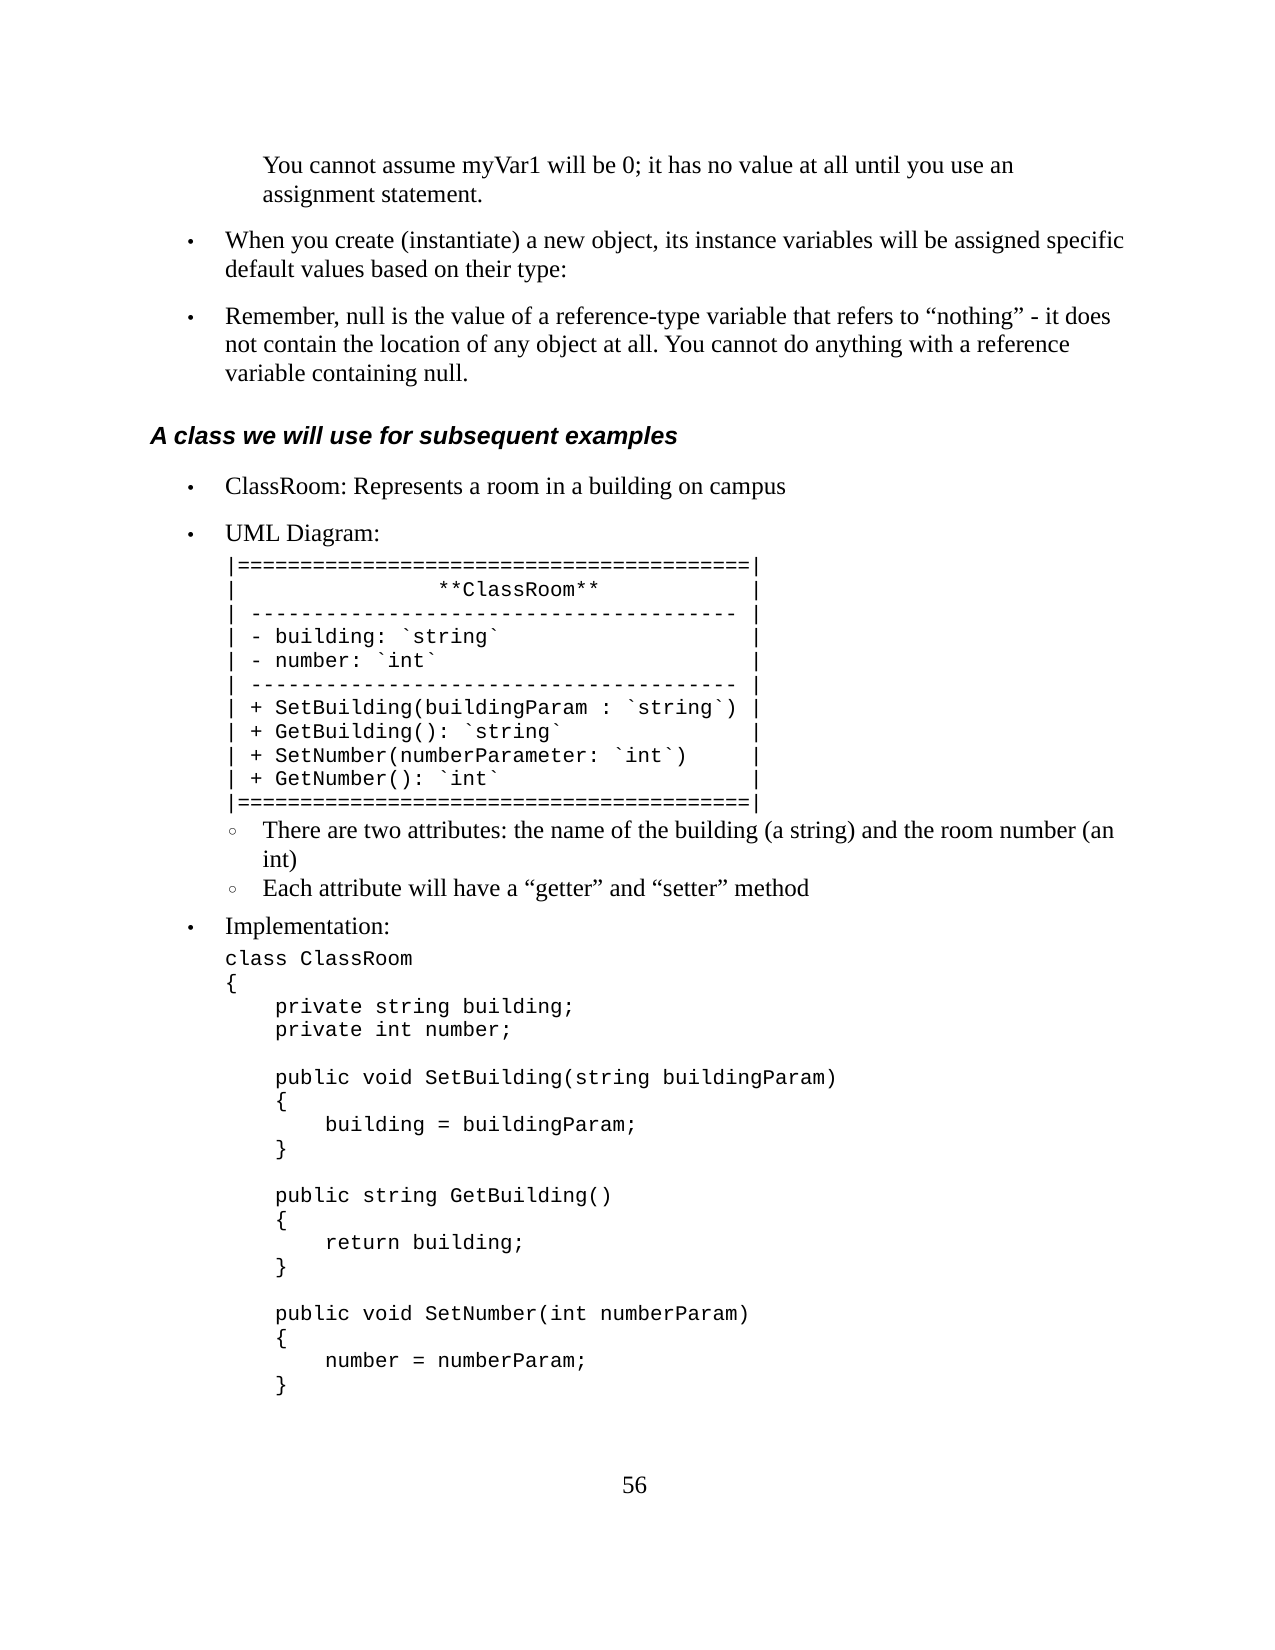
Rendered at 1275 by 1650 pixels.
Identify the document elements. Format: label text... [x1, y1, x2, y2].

list | - number: `int` | [187, 650, 1125, 674]
list |=========================================| [187, 555, 1125, 579]
list You cannot assume myVar1 will be 0; it has no value at all until you use an assignment statement. [225, 150, 1125, 207]
list return building; [187, 1232, 1125, 1256]
list } [187, 1138, 1125, 1161]
list | + GetNumber(): `int` | [187, 768, 1125, 792]
list Remember, null is the value of a reference-type variable that refers to “nothing” - it does not contain the location of any object at all. You cannot do anything with a reference variable containing null. [187, 301, 1125, 387]
list } [187, 1256, 1125, 1279]
list Implementation: [187, 911, 1125, 939]
list | --------------------------------------- | [187, 674, 1125, 697]
list | + GetBuilding(): `string` | [187, 721, 1125, 744]
list { [187, 972, 1125, 996]
list UML Diagram: [187, 518, 1125, 546]
subtitle A class we will use for subsequent examples [150, 421, 1125, 449]
list |=========================================| [187, 792, 1125, 816]
list ClassRoom: Represents a room in a building on campus [187, 471, 1125, 500]
list number = numberParam; [187, 1350, 1125, 1374]
list building = buildingParam; [187, 1114, 1125, 1138]
list | **ClassRoom** | [187, 579, 1125, 603]
list | + SetNumber(numberParameter: `int`) | [187, 744, 1125, 768]
list } [187, 1374, 1125, 1398]
list { [187, 1327, 1125, 1350]
list Each attribute will have a “getter” and “setter” method [225, 873, 1125, 902]
list When you create (instantiate) a new object, its instance variables will be assigned specific default values based on their type: [187, 225, 1125, 283]
list class ClassRoom [187, 948, 1125, 972]
list | + SetBuilding(buildingParam : `string`) | [187, 697, 1125, 721]
list public string GetBuilding() [187, 1185, 1125, 1208]
list { [187, 1208, 1125, 1232]
list There are two attributes: the name of the building (a string) and the room number (an int) [225, 816, 1125, 873]
list | - building: `string` | [187, 626, 1125, 650]
list public void SetNumber(int numberParam) [187, 1303, 1125, 1327]
list private int number; [187, 1019, 1125, 1043]
list public void SetBuilding(string buildingParam) [187, 1067, 1125, 1090]
list { [187, 1090, 1125, 1114]
list | --------------------------------------- | [187, 603, 1125, 626]
list private string building; [187, 996, 1125, 1019]
